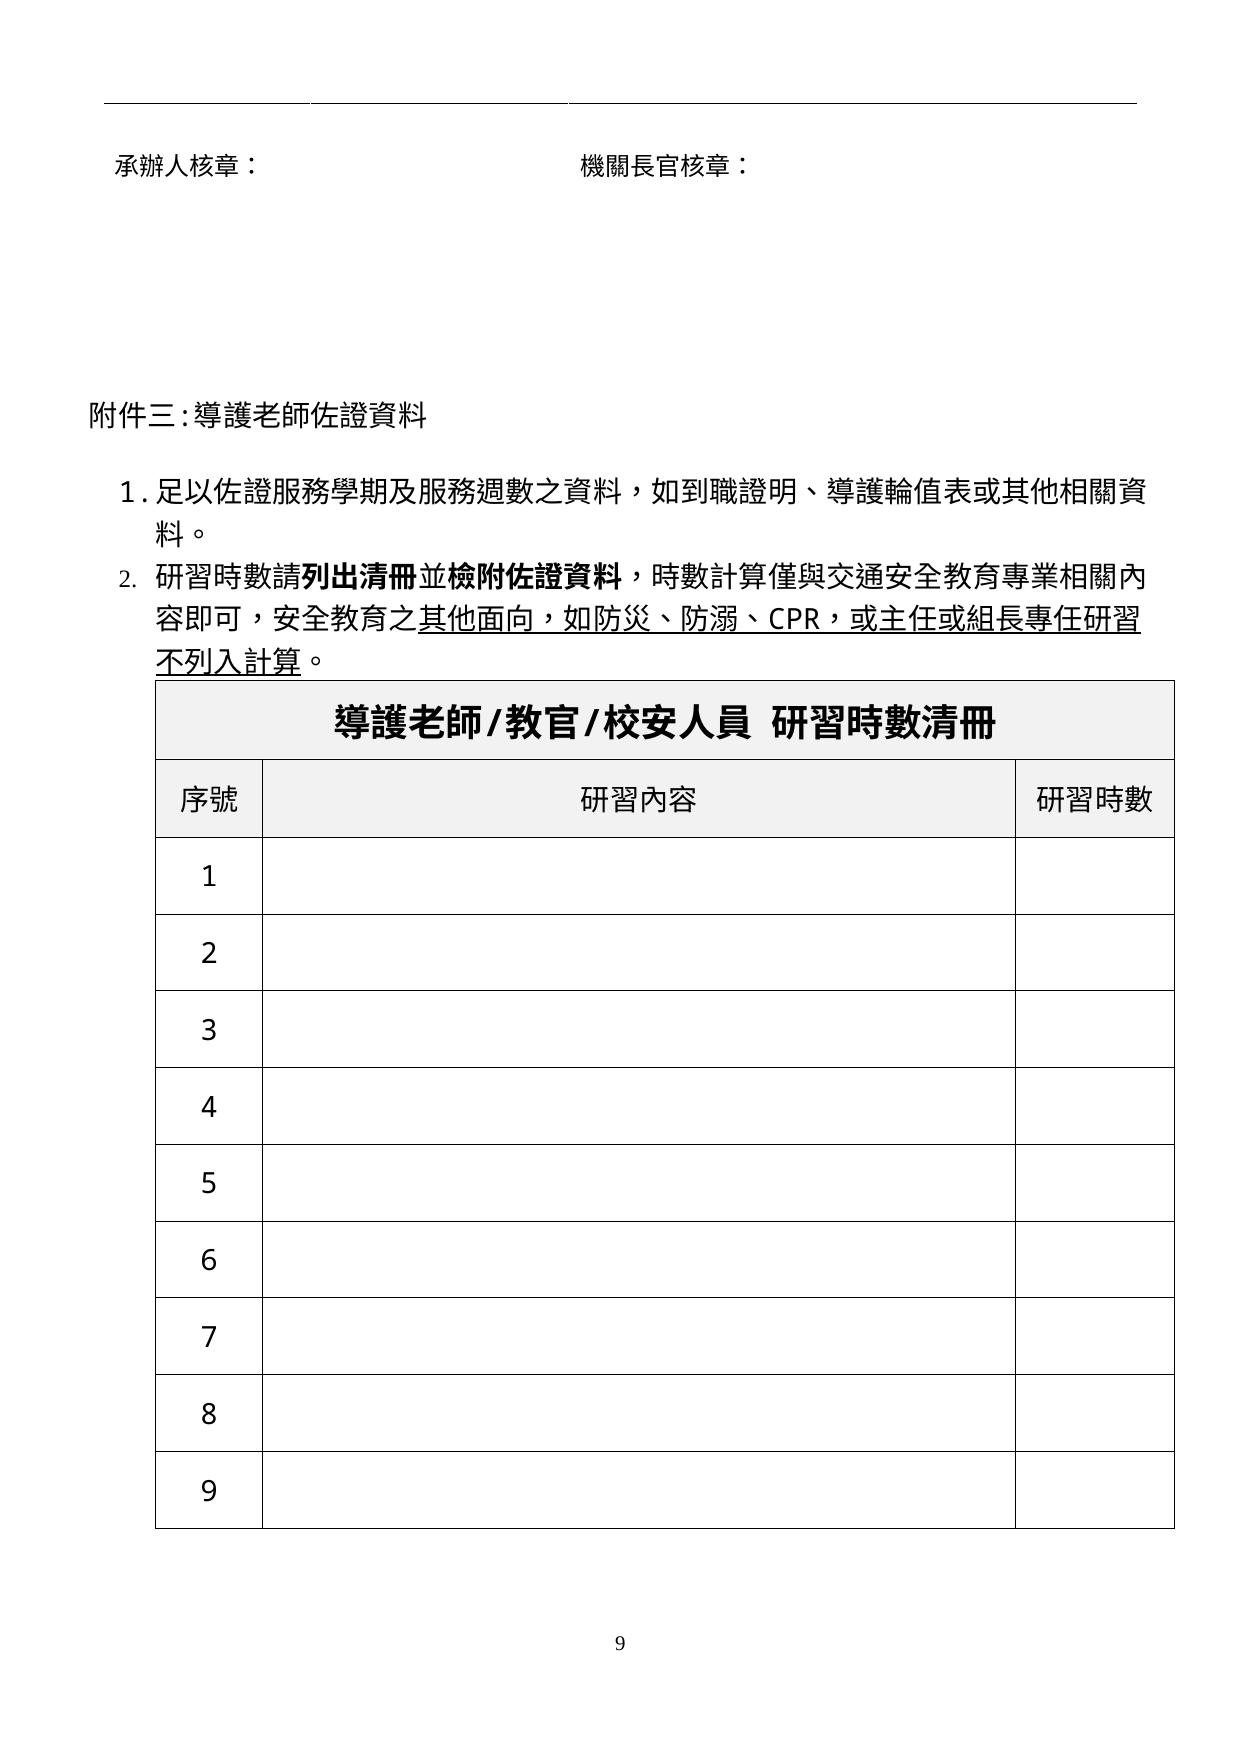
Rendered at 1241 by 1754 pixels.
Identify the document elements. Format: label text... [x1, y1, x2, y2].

table_cell [1016, 838, 1174, 913]
table_cell 研習時數 [1016, 760, 1174, 837]
table_cell [263, 1298, 1015, 1374]
table_cell [311, 104, 568, 266]
table_cell [1016, 1452, 1174, 1528]
list 研習時數請列出清冊並檢附佐證資料，時數計算僅與交通安全教育專業相關內容即可，安全教育之其他面向，如防災、防溺、CPR，或主任或組長專任研習不列入計算。 [118, 553, 1152, 680]
table_cell 5 [156, 1145, 262, 1221]
table_header 導護老師/教官/校安人員 研習時數清冊 [156, 681, 1174, 758]
table_cell 承辦人核章： [104, 104, 310, 266]
table_cell [263, 1068, 1015, 1144]
table_cell 7 [156, 1298, 262, 1374]
table_cell [263, 1452, 1015, 1528]
table_cell [263, 1222, 1015, 1297]
table_cell 6 [156, 1222, 262, 1297]
table_cell 4 [156, 1068, 262, 1144]
table_cell [263, 915, 1015, 990]
table_cell 研習內容 [263, 760, 1015, 837]
table_cell 序號 [156, 760, 262, 837]
table_cell [263, 1145, 1015, 1221]
table_cell [263, 838, 1015, 913]
table_cell 1 [156, 838, 262, 913]
table_cell [1016, 1298, 1174, 1374]
table_cell 9 [156, 1452, 262, 1528]
table_cell [263, 991, 1015, 1067]
table_cell 2 [156, 915, 262, 990]
table_cell 3 [156, 991, 262, 1067]
table_cell [1016, 915, 1174, 990]
table_cell [1016, 991, 1174, 1067]
table_cell 機關長官核章： [569, 104, 1137, 266]
table_cell [1016, 1222, 1174, 1297]
list 足以佐證服務學期及服務週數之資料，如到職證明、導護輪值表或其他相關資料。 [118, 469, 1152, 553]
table_cell [263, 1375, 1015, 1451]
table_cell 8 [156, 1375, 262, 1451]
table_cell [1016, 1145, 1174, 1221]
table_cell [1016, 1068, 1174, 1144]
text 附件三:導護老師佐證資料 [89, 392, 1152, 435]
table_cell [1016, 1375, 1174, 1451]
